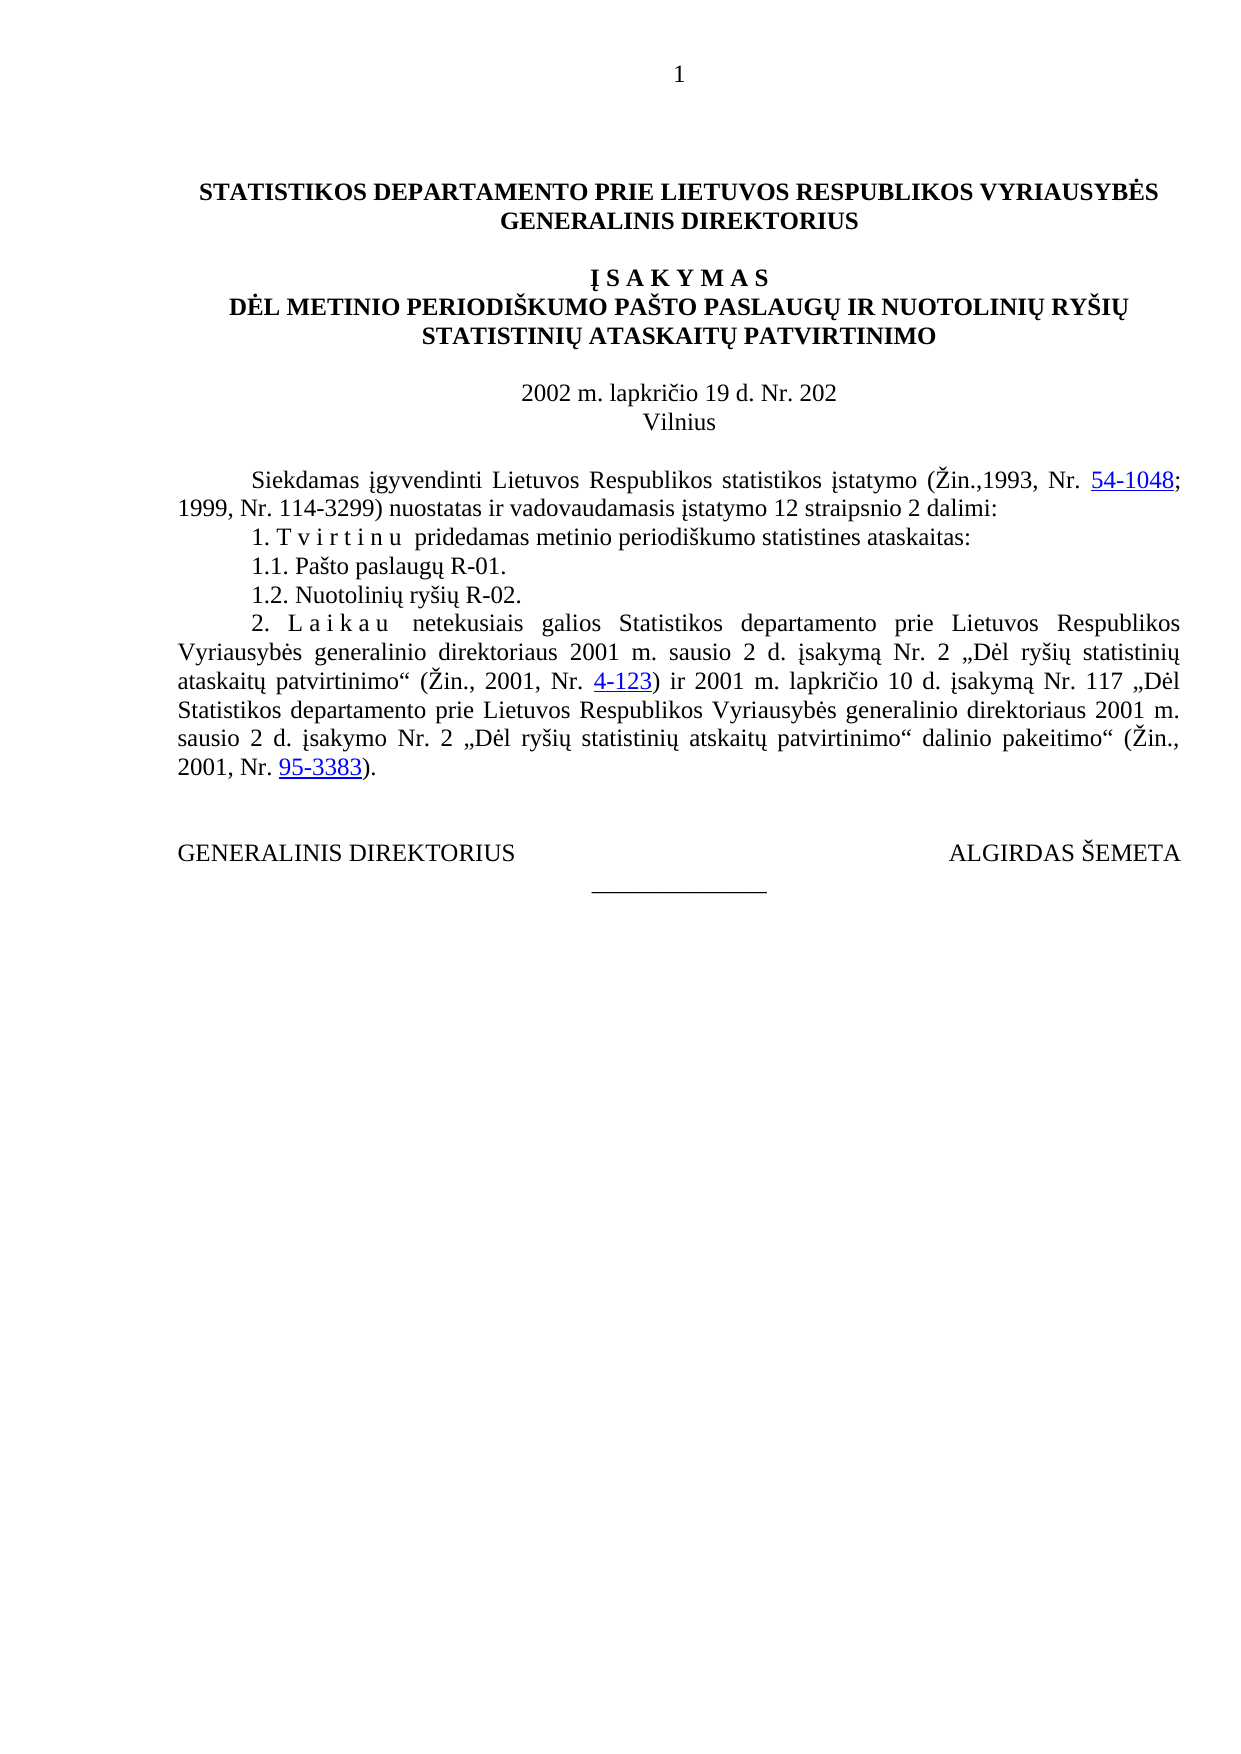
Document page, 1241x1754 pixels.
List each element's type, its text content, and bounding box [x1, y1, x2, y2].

text 1.2. Nuotolinių ryšių R-02. [177, 580, 1181, 608]
text Siekdamas įgyvendinti Lietuvos Respublikos statistikos įstatymo (Žin.,1993, Nr. 54-1048; 1999, Nr. 114-3299) nuostatas ir vadovaudamasis įstatymo 12 straipsnio 2 dalimi: [177, 465, 1181, 522]
text DĖL METINIO PERIODIŠKUMO PAŠTO PASLAUGŲ IR NUOTOLINIŲ RYŠIŲ STATISTINIŲ ATASKAITŲ PATVIRTINIMO [177, 292, 1181, 350]
text ______________ [177, 867, 1181, 896]
text 1.1. Pašto paslaugų R-01. [177, 551, 1181, 580]
text Vilnius [177, 407, 1181, 436]
text STATISTIKOS DEPARTAMENTO PRIE LIETUVOS RESPUBLIKOS VYRIAUSYBĖS GENERALINIS DIREKTORIUS [177, 177, 1181, 235]
text GENERALINIS DIREKTORIUS ALGIRDAS ŠEMETA [177, 838, 1181, 867]
text 2002 m. lapkričio 19 d. Nr. 202 [177, 378, 1181, 407]
text 2. Laikau netekusiais galios Statistikos departamento prie Lietuvos Respublikos Vyriausybės generalinio direktoriaus 2001 m. sausio 2 d. įsakymą Nr. 2 „Dėl ryšių statistinių ataskaitų patvirtinimo“ (Žin., 2001, Nr. 4-123) ir 2001 m. lapkričio 10 d. įsakymą Nr. 117 „Dėl Statistikos departamento prie Lietuvos Respublikos Vyriausybės generalinio direktoriaus 2001 m. sausio 2 d. įsakymo Nr. 2 „Dėl ryšių statistinių atskaitų patvirtinimo“ dalinio pakeitimo“ (Žin., 2001, Nr. 95-3383). [177, 608, 1181, 781]
text Į S A K Y M A S [177, 263, 1181, 292]
text 1. Tvirtinu pridedamas metinio periodiškumo statistines ataskaitas: [177, 522, 1181, 551]
